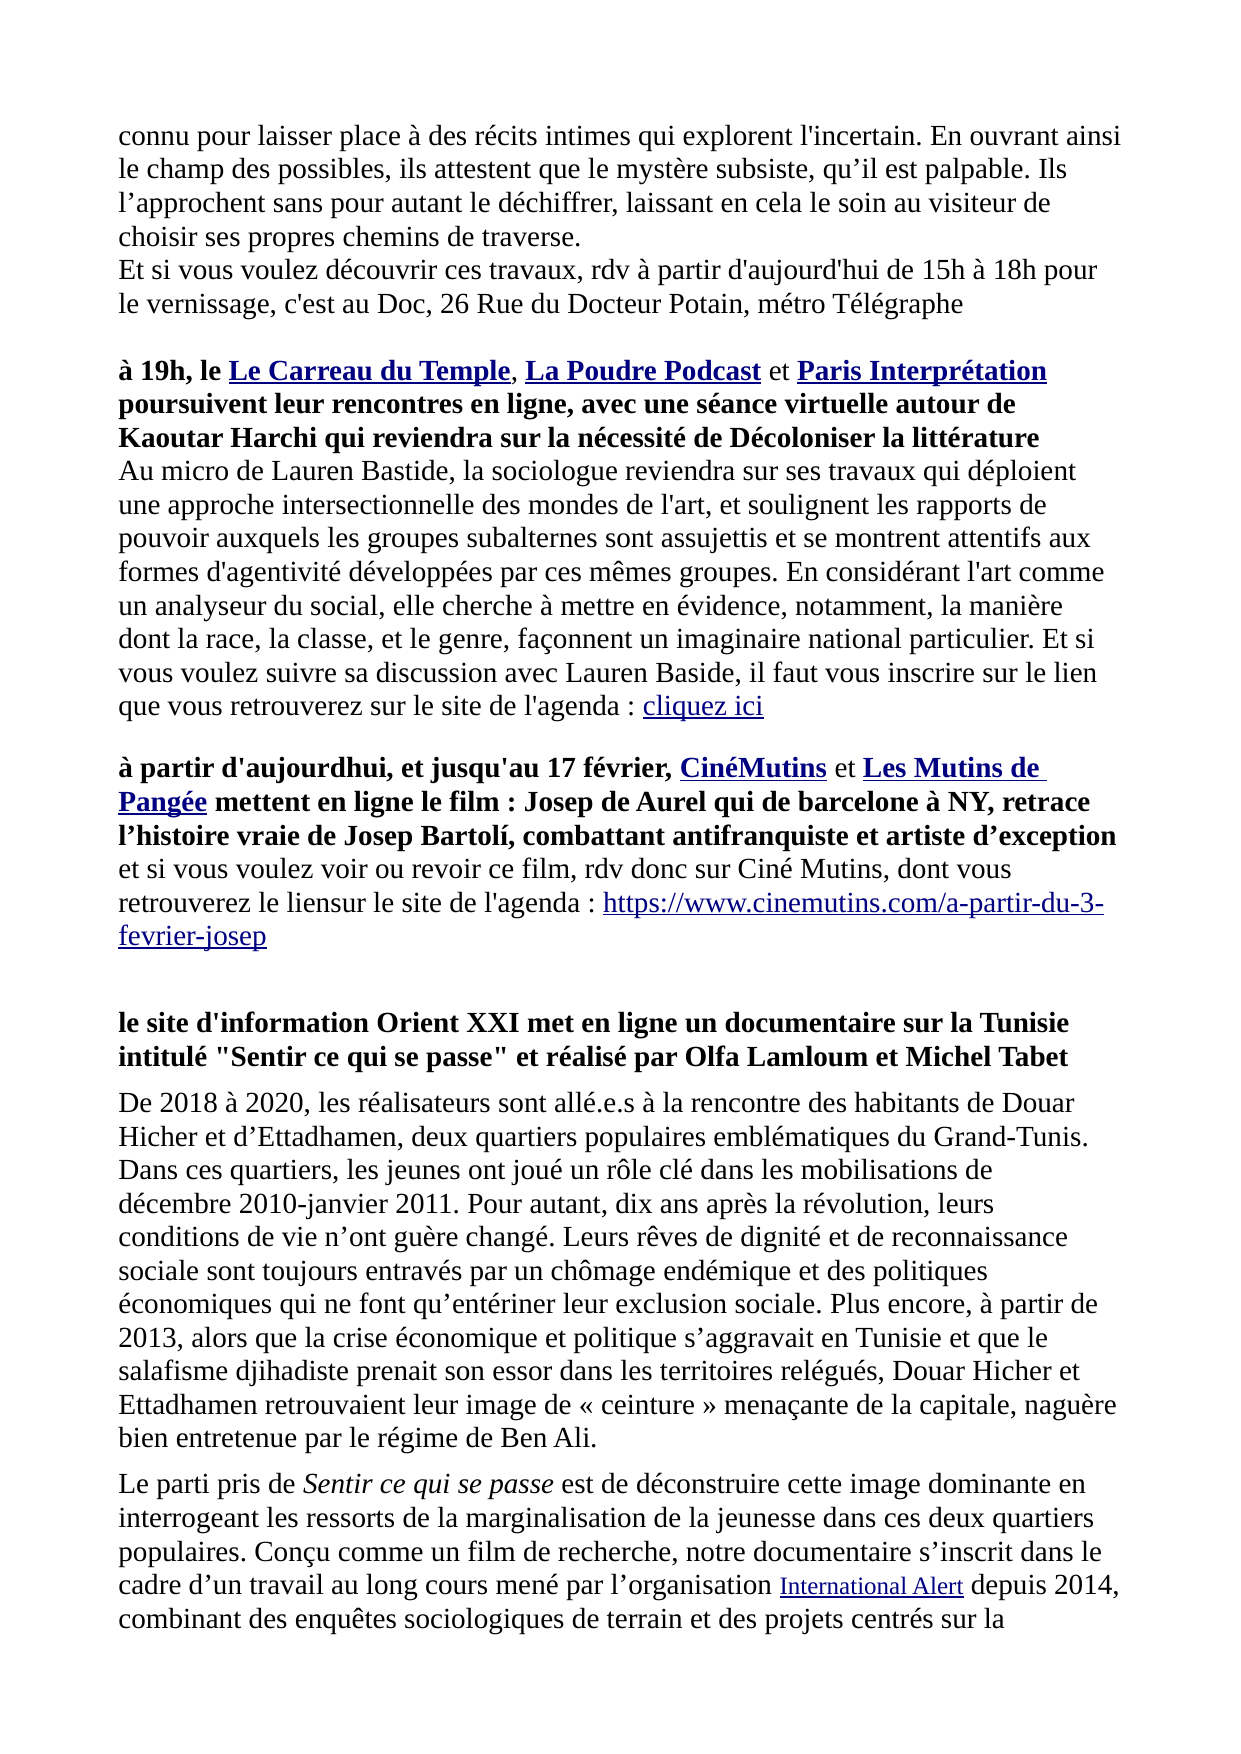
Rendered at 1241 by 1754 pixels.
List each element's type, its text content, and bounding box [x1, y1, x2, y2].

text Au micro de Lauren Bastide, la sociologue reviendra sur ses travaux qui déploient une approche intersectionnelle des mondes de l'art, et soulignent les rapports de pouvoir auxquels les groupes subalternes sont assujettis et se montrent attentifs aux formes d'agentivité développées par ces mêmes groupes. En considérant l'art comme un analyseur du social, elle cherche à mettre en évidence, notamment, la manière dont la race, la classe, et le genre, façonnent un imaginaire national particulier. Et si vous voulez suivre sa discussion avec Lauren Baside, il faut vous inscrire sur le lien que vous retrouverez sur le site de l'agenda : cliquez ici [118, 453, 1122, 722]
text De 2018 à 2020, les réalisateurs sont allé.e.s à la rencontre des habitants de Douar Hicher et d’Ettadhamen, deux quartiers populaires emblématiques du Grand-Tunis. Dans ces quartiers, les jeunes ont joué un rôle clé dans les mobilisations de décembre 2010-janvier 2011. Pour autant, dix ans après la révolution, leurs conditions de vie n’ont guère changé. Leurs rêves de dignité et de reconnaissance sociale sont toujours entravés par un chômage endémique et des politiques économiques qui ne font qu’entériner leur exclusion sociale. Plus encore, à partir de 2013, alors que la crise économique et politique s’aggravait en Tunisie et que le salafisme djihadiste prenait son essor dans les territoires relégués, Douar Hicher et Ettadhamen retrouvaient leur image de « ceinture » menaçante de la capitale, naguère bien entretenue par le régime de Ben Ali. [118, 1085, 1122, 1454]
text connu pour laisser place à des récits intimes qui explorent l'incertain. En ouvrant ainsi le champ des possibles, ils attestent que le mystère subsiste, qu’il est palpable. Ils l’approchent sans pour autant le déchiffrer, laissant en cela le soin au visiteur de choisir ses propres chemins de traverse. [118, 118, 1122, 252]
text Le parti pris de Sentir ce qui se passe est de déconstruire cette image dominante en interrogeant les ressorts de la marginalisation de la jeunesse dans ces deux quartiers populaires. Conçu comme un film de recherche, notre documentaire s’inscrit dans le cadre d’un travail au long cours mené par l’organisation International Alert depuis 2014, combinant des enquêtes sociologiques de terrain et des projets centrés sur la [118, 1467, 1122, 1634]
text et si vous voulez voir ou revoir ce film, rdv donc sur Ciné Mutins, dont vous retrouverez le liensur le site de l'agenda : https://www.cinemutins.com/a-partir-du-3-fevrier-josep [118, 851, 1122, 981]
text Et si vous voulez découvrir ces travaux, rdv à partir d'aujourd'hui de 15h à 18h pour le vernissage, c'est au Doc, 26 Rue du Docteur Potain, métro Télégraphe [118, 252, 1122, 319]
subtitle le site d'information Orient XXI met en ligne un documentaire sur la Tunisie intitulé "Sentir ce qui se passe" et réalisé par Olfa Lamloum et Michel Tabet [118, 1006, 1122, 1073]
text à 19h, le Le Carreau du Temple, La Poudre Podcast et Paris Interprétation poursuivent leur rencontres en ligne, avec une séance virtuelle autour de Kaoutar Harchi qui reviendra sur la nécessité de Décoloniser la littérature [118, 353, 1122, 453]
text à partir d'aujourdhui, et jusqu'au 17 février, CinéMutins et Les Mutins de Pangée mettent en ligne le film : Josep de Aurel qui de barcelone à NY, retrace l’histoire vraie de Josep Bartolí, combattant antifranquiste et artiste d’exception [118, 751, 1122, 851]
